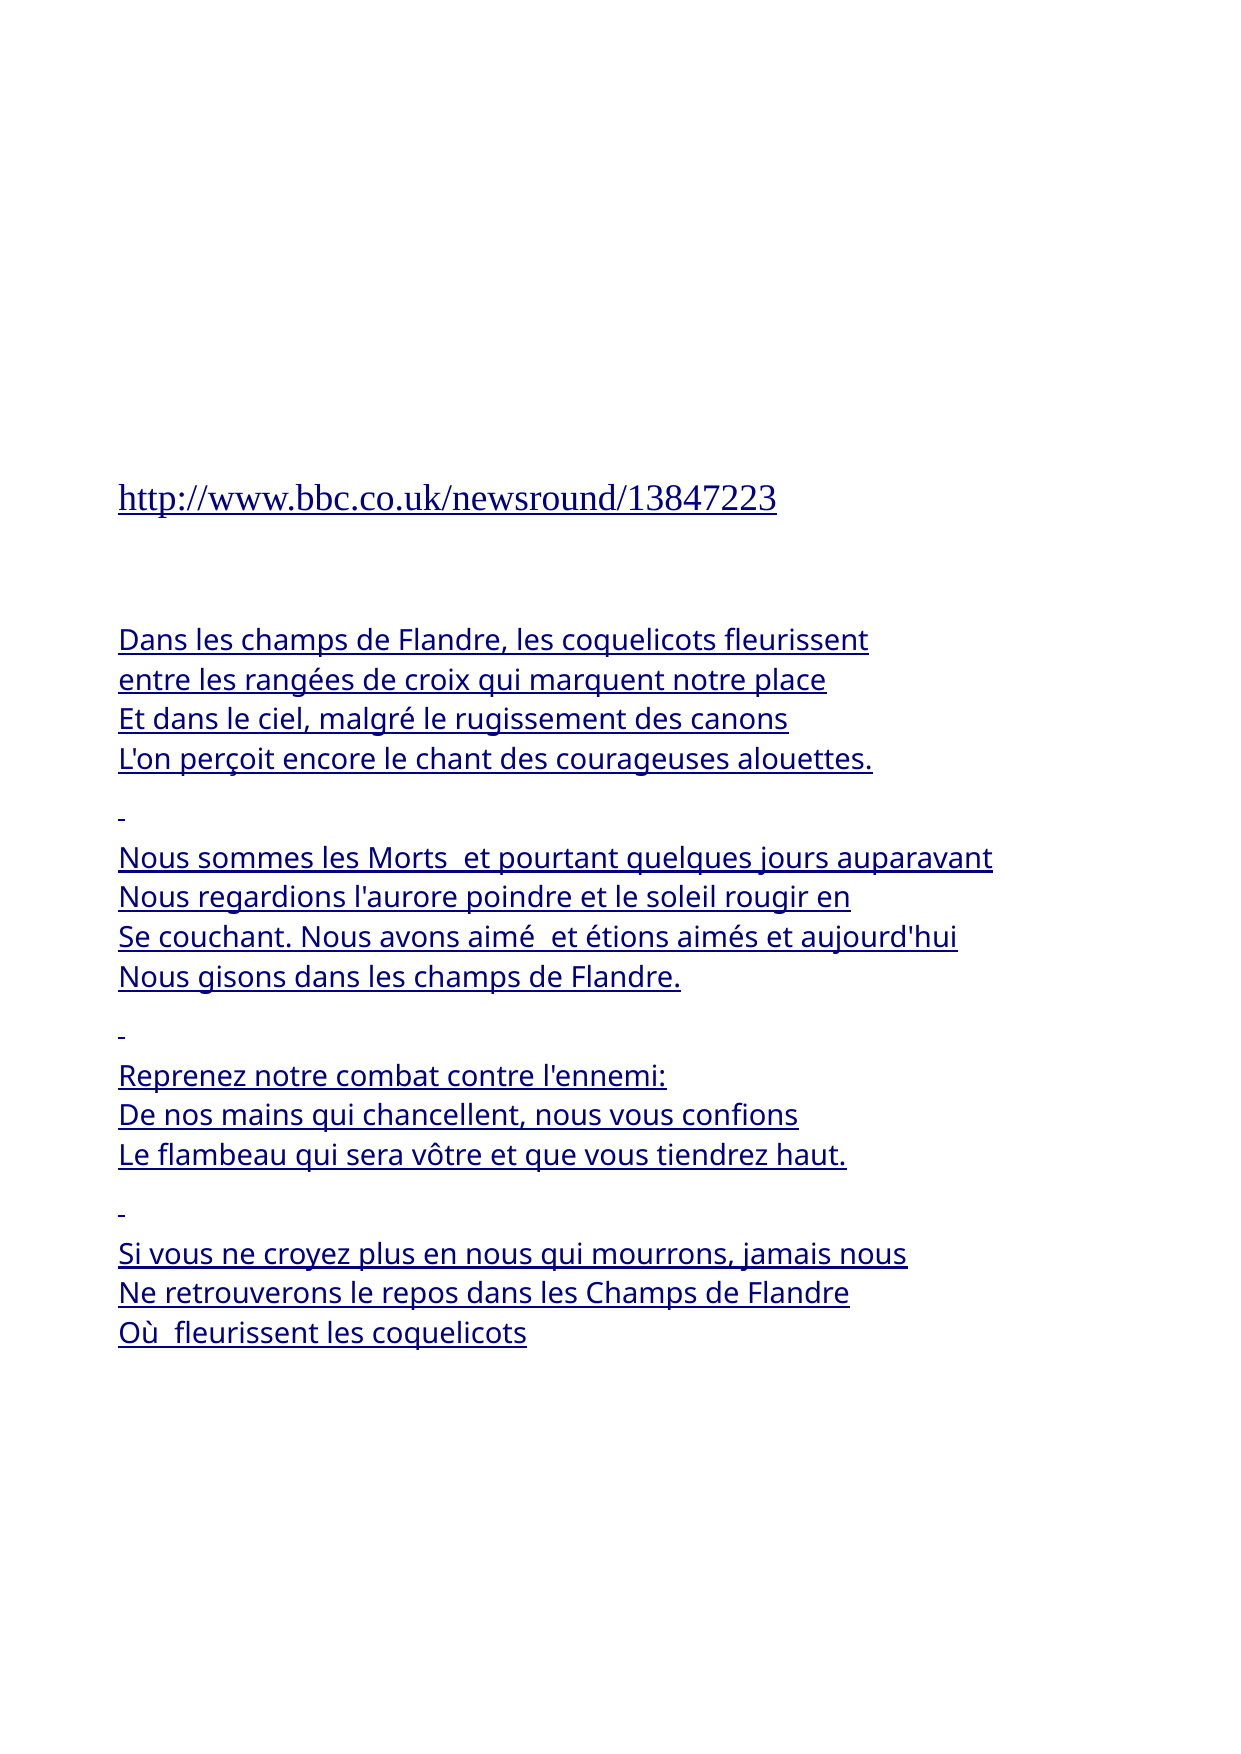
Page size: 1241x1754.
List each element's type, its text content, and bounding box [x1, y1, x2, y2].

text Dans les champs de Flandre, les coquelicots fleurissent entre les rangées de croix qui marquent notre place Et dans le ciel, malgré le rugissement des canons L'on perçoit encore le chant des courageuses alouettes. [118, 619, 1122, 778]
text http://www.bbc.co.uk/newsround/13847223 [118, 476, 1122, 519]
text Reprenez notre combat contre l'ennemi: De nos mains qui chancellent, nous vous confions Le flambeau qui sera vôtre et que vous tiendrez haut. [118, 1055, 1122, 1174]
text Si vous ne croyez plus en nous qui mourrons, jamais nous Ne retrouverons le repos dans les Champs de Flandre Où fleurissent les coquelicots [118, 1233, 1122, 1352]
text Nous sommes les Morts et pourtant quelques jours auparavant Nous regardions l'aurore poindre et le soleil rougir en Se couchant. Nous avons aimé et étions aimés et aujourd'hui Nous gisons dans les champs de Flandre. [118, 837, 1122, 996]
